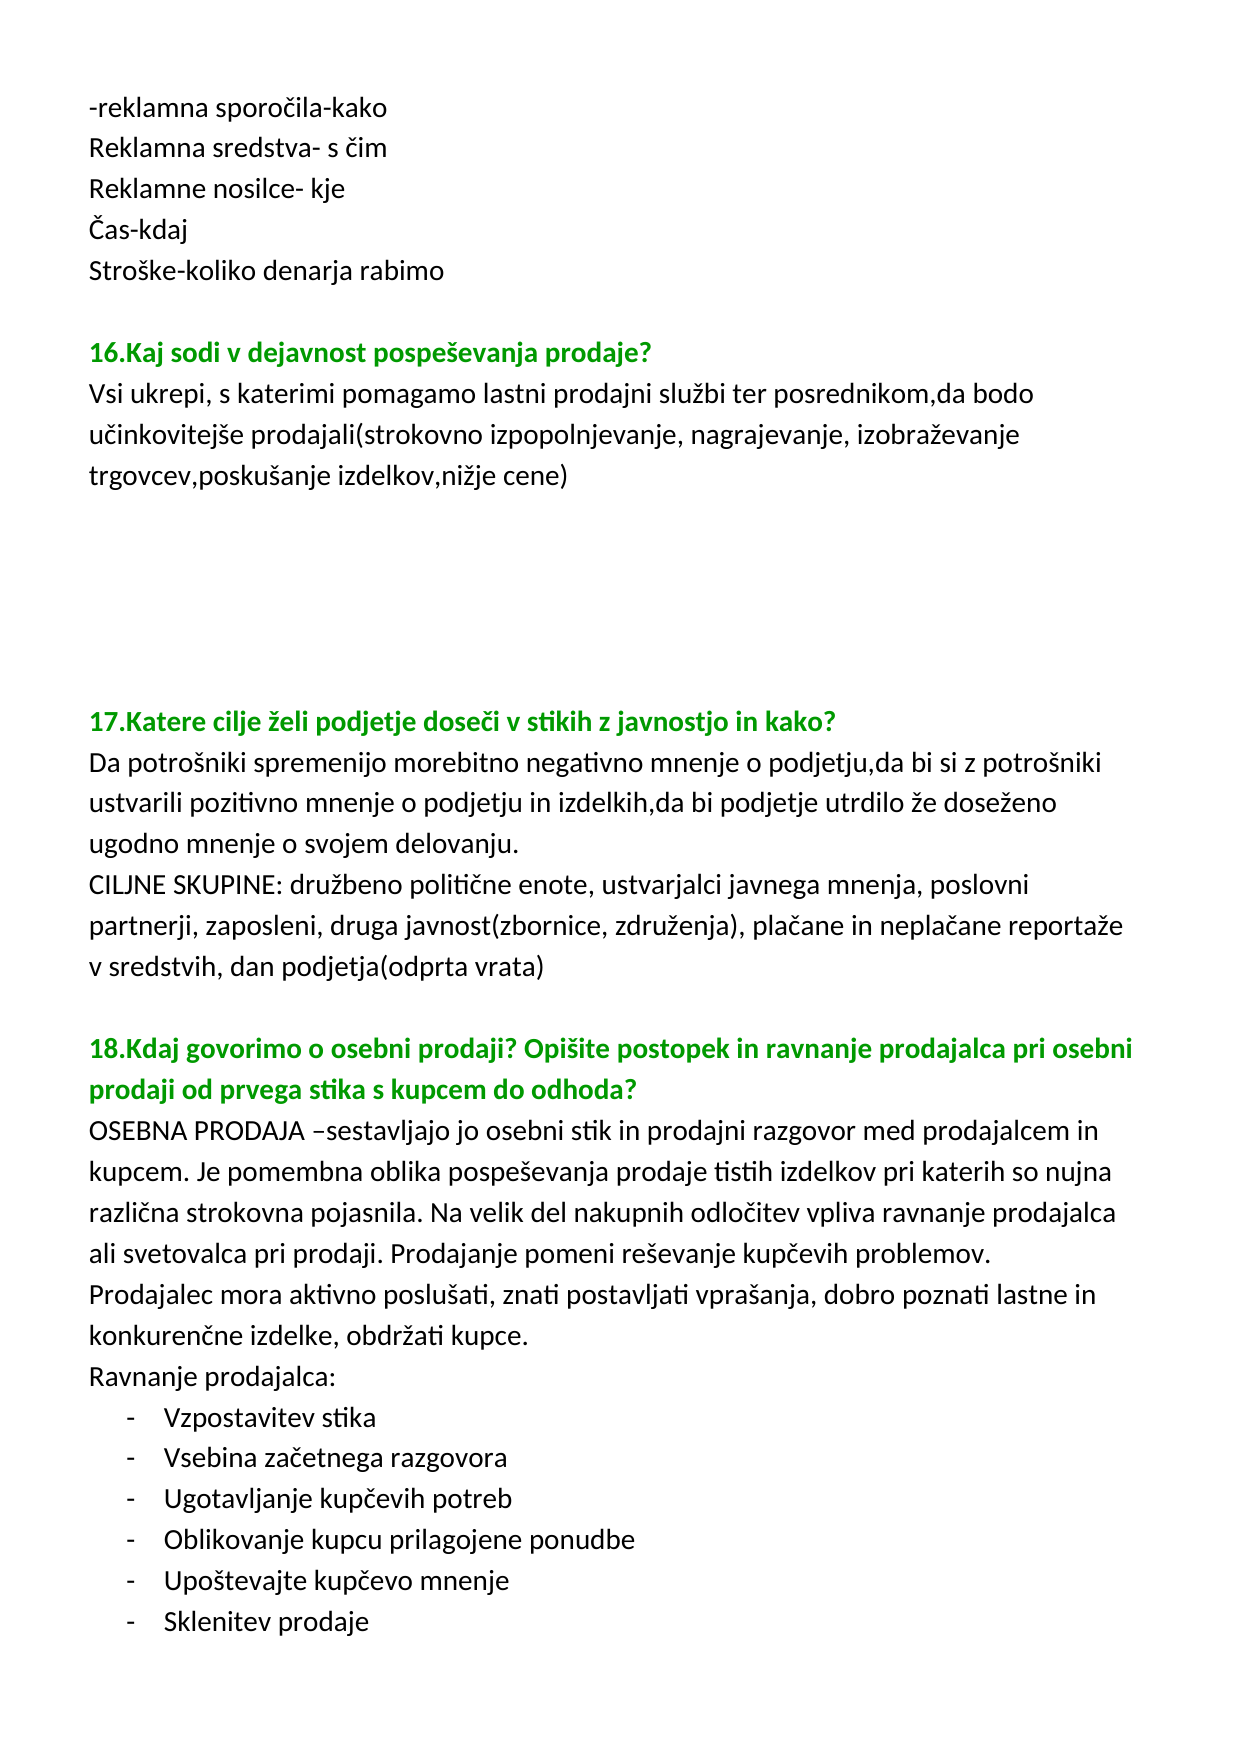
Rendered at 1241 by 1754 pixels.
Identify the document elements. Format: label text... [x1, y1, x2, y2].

list Vsebina začetnega razgovora [126, 1439, 1140, 1475]
text 16.Kaj sodi v dejavnost pospeševanja prodaje? [89, 334, 1140, 370]
text Vsi ukrepi, s katerimi pomagamo lastni prodajni službi ter posrednikom,da bodo učinkovitejše prodajali(strokovno izpopolnjevanje, nagrajevanje, izobraževanje trgovcev,poskušanje izdelkov,nižje cene) [89, 375, 1140, 493]
list Sklenitev prodaje [126, 1603, 1140, 1639]
text Stroške-koliko denarja rabimo [89, 252, 1140, 288]
text CILJNE SKUPINE: družbeno politične enote, ustvarjalci javnega mnenja, poslovni partnerji, zaposleni, druga javnost(zbornice, združenja), plačane in neplačane reportaže v sredstvih, dan podjetja(odprta vrata) [89, 866, 1140, 984]
list Vzpostavitev stika [126, 1399, 1140, 1434]
list Ugotavljanje kupčevih potreb [126, 1481, 1140, 1516]
text Reklamne nosilce- kje [89, 171, 1140, 206]
text -reklamna sporočila-kako [89, 89, 1140, 124]
list Oblikovanje kupcu prilagojene ponudbe [126, 1521, 1140, 1557]
list Upoštevajte kupčevo mnenje [126, 1562, 1140, 1598]
text Ravnanje prodajalca: [89, 1358, 1140, 1393]
text Prodajalec mora aktivno poslušati, znati postavljati vprašanja, dobro poznati lastne in konkurenčne izdelke, obdržati kupce. [89, 1276, 1140, 1352]
text 17.Katere cilje želi podjetje doseči v stikih z javnostjo in kako? [89, 703, 1140, 738]
text 18.Kdaj govorimo o osebni prodaji? Opišite postopek in ravnanje prodajalca pri osebni prodaji od prvega stika s kupcem do odhoda? [89, 1030, 1140, 1107]
text Čas-kdaj [89, 211, 1140, 247]
text OSEBNA PRODAJA –sestavljajo jo osebni stik in prodajni razgovor med prodajalcem in kupcem. Je pomembna oblika pospeševanja prodaje tistih izdelkov pri katerih so nujna različna strokovna pojasnila. Na velik del nakupnih odločitev vpliva ravnanje prodajalca ali svetovalca pri prodaji. Prodajanje pomeni reševanje kupčevih problemov. [89, 1112, 1140, 1271]
text Reklamna sredstva- s čim [89, 129, 1140, 165]
text Da potrošniki spremenijo morebitno negativno mnenje o podjetju,da bi si z potrošniki ustvarili pozitivno mnenje o podjetju in izdelkih,da bi podjetje utrdilo že doseženo ugodno mnenje o svojem delovanju. [89, 744, 1140, 861]
